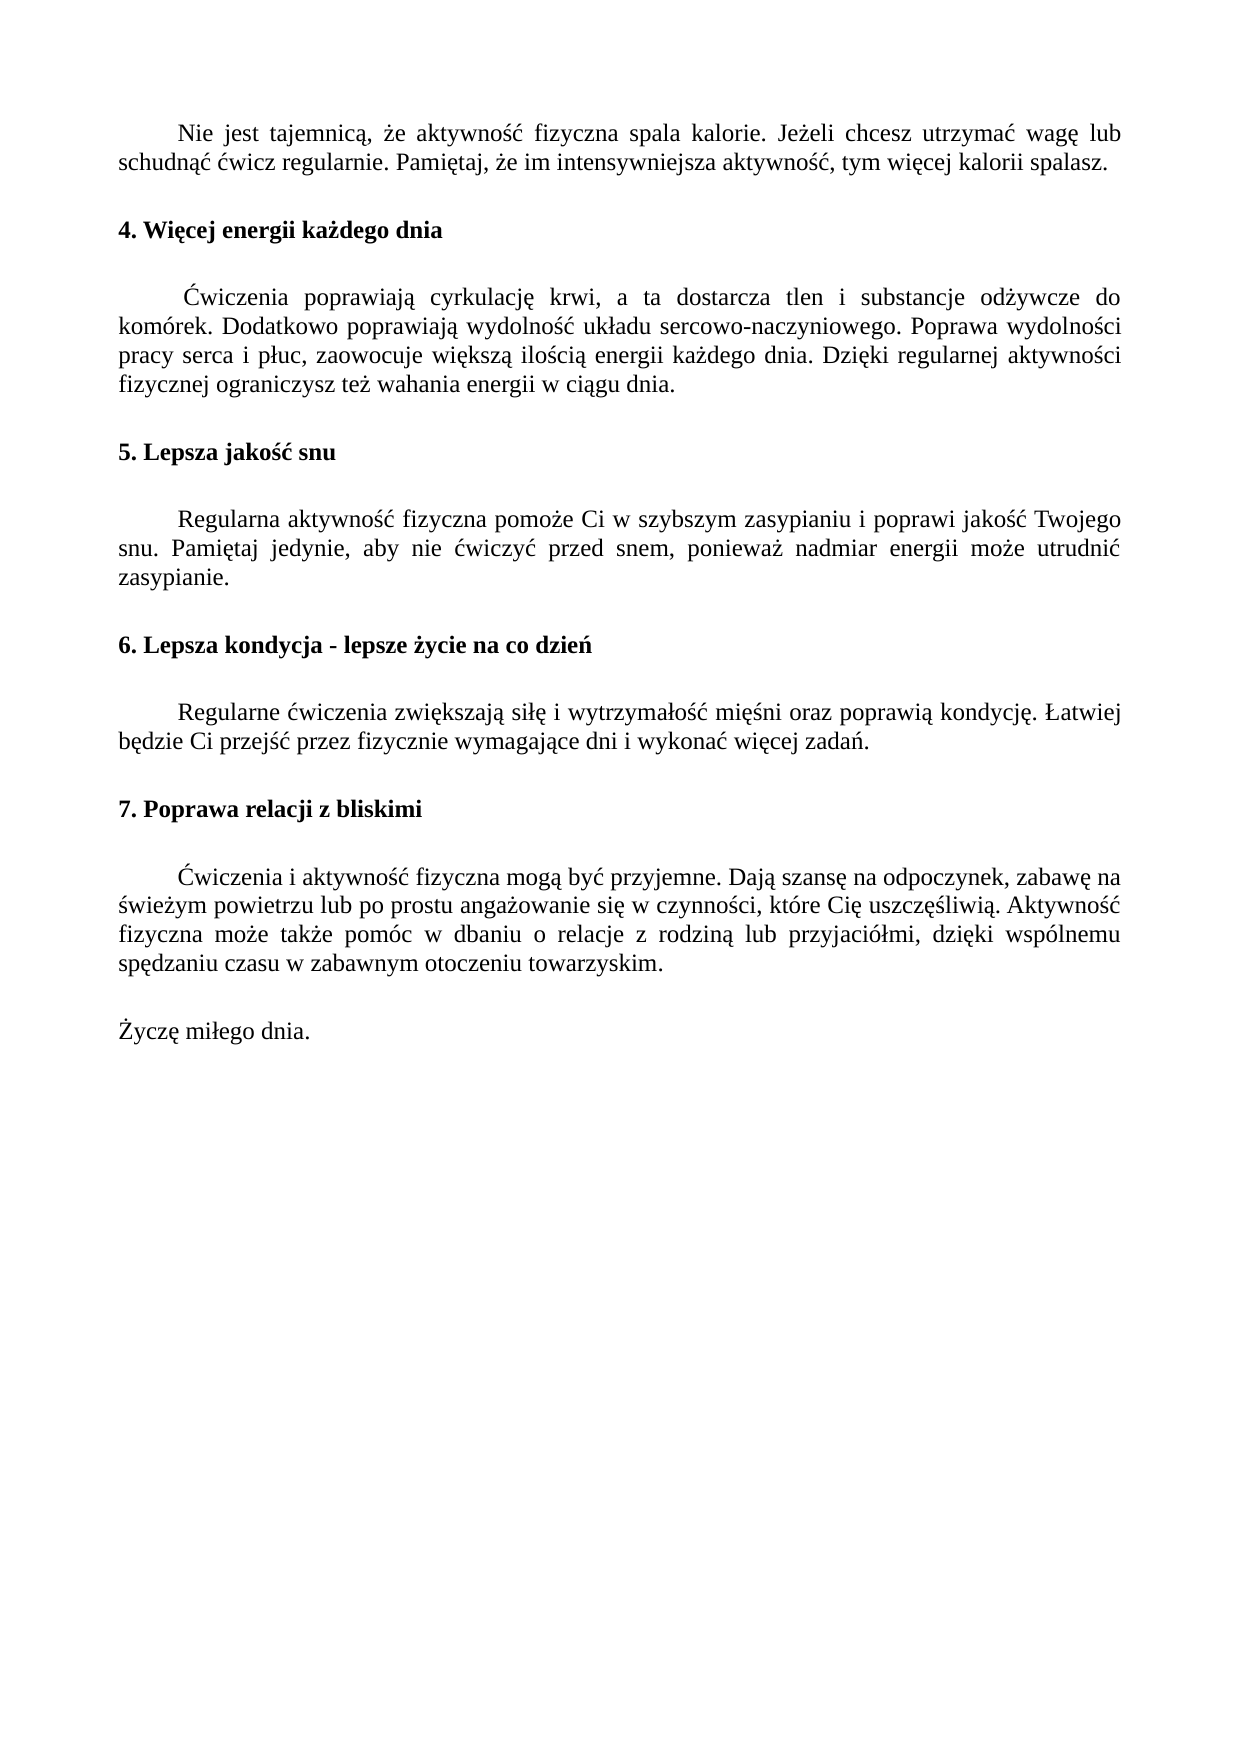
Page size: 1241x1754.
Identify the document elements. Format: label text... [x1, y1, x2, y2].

text 7. Poprawa relacji z bliskimi [118, 794, 1122, 823]
text Regularna aktywność fizyczna pomoże Ci w szybszym zasypianiu i poprawi jakość Twojego snu. Pamiętaj jedynie, aby nie ćwiczyć przed snem, ponieważ nadmiar energii może utrudnić zasypianie. [118, 504, 1122, 591]
text Regularne ćwiczenia zwiększają siłę i wytrzymałość mięśni oraz poprawią kondycję. Łatwiej będzie Ci przejść przez fizycznie wymagające dni i wykonać więcej zadań. [118, 697, 1122, 755]
text 4. Więcej energii każdego dnia [118, 215, 1122, 243]
text 6. Lepsza kondycja - lepsze życie na co dzień [118, 630, 1122, 658]
text Życzę miłego dnia. [118, 1016, 1122, 1045]
text 5. Lepsza jakość snu [118, 437, 1122, 465]
text Nie jest tajemnicą, że aktywność fizyczna spala kalorie. Jeżeli chcesz utrzymać wagę lub schudnąć ćwicz regularnie. Pamiętaj, że im intensywniejsza aktywność, tym więcej kalorii spalasz. [118, 118, 1122, 176]
text Ćwiczenia poprawiają cyrkulację krwi, a ta dostarcza tlen i substancje odżywcze do komórek. Dodatkowo poprawiają wydolność układu sercowo-naczyniowego. Poprawa wydolności pracy serca i płuc, zaowocuje większą ilością energii każdego dnia. Dzięki regularnej aktywności fizycznej ograniczysz też wahania energii w ciągu dnia. [118, 282, 1122, 397]
text Ćwiczenia i aktywność fizyczna mogą być przyjemne. Dają szansę na odpoczynek, zabawę na świeżym powietrzu lub po prostu angażowanie się w czynności, które Cię uszczęśliwią. Aktywność fizyczna może także pomóc w dbaniu o relacje z rodziną lub przyjaciółmi, dzięki wspólnemu spędzaniu czasu w zabawnym otoczeniu towarzyskim. [118, 862, 1122, 977]
